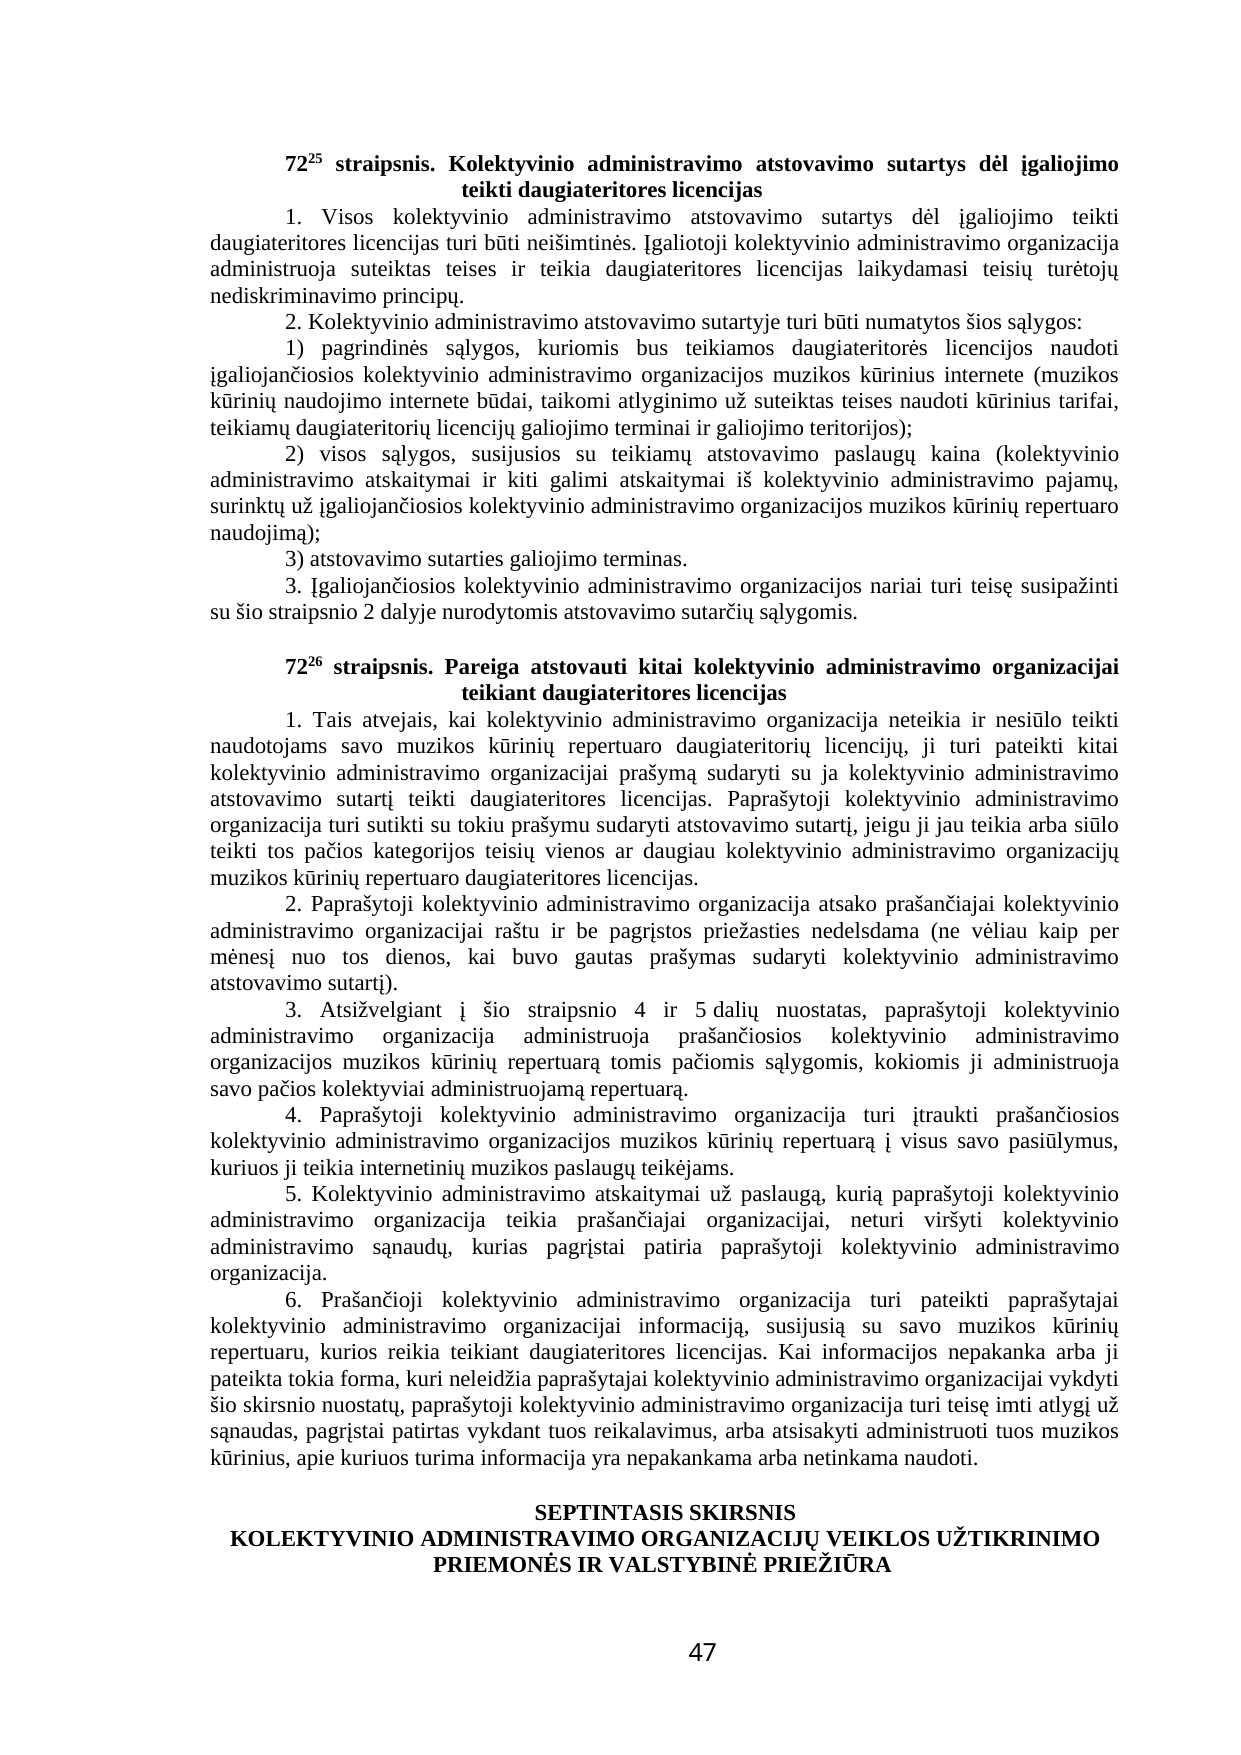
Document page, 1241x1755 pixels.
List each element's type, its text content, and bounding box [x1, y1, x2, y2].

text 2) visos sąlygos, susijusios su teikiamų atstovavimo paslaugų kaina (kolektyvinio administravimo atskaitymai ir kiti galimi atskaitymai iš kolektyvinio administravimo pajamų, surinktų už įgaliojančiosios kolektyvinio administravimo organizacijos muzikos kūrinių repertuaro naudojimą); [210, 440, 1120, 545]
text 1. Visos kolektyvinio administravimo atstovavimo sutartys dėl įgaliojimo teikti daugiateritores licencijas turi būti neišimtinės. Įgaliotoji kolektyvinio administravimo organizacija administruoja suteiktas teises ir teikia daugiateritores licencijas laikydamasi teisių turėtojų nediskriminavimo principų. [210, 203, 1120, 308]
text 2. Paprašytoji kolektyvinio administravimo organizacija atsako prašančiajai kolektyvinio administravimo organizacijai raštu ir be pagrįstos priežasties nedelsdama (ne vėliau kaip per mėnesį nuo tos dienos, kai buvo gautas prašymas sudaryti kolektyvinio administravimo atstovavimo sutartį). [210, 890, 1120, 996]
text 3. Atsižvelgiant į šio straipsnio 4 ir 5 dalių nuostatas, paprašytoji kolektyvinio administravimo organizacija administruoja prašančiosios kolektyvinio administravimo organizacijos muzikos kūrinių repertuarą tomis pačiomis sąlygomis, kokiomis ji administruoja savo pačios kolektyviai administruojamą repertuarą. [210, 996, 1120, 1101]
text 3. Įgaliojančiosios kolektyvinio administravimo organizacijos nariai turi teisę susipažinti su šio straipsnio 2 dalyje nurodytomis atstovavimo sutarčių sąlygomis. [210, 572, 1120, 624]
text 5. Kolektyvinio administravimo atskaitymai už paslaugą, kurią paprašytoji kolektyvinio administravimo organizacija teikia prašančiajai organizacijai, neturi viršyti kolektyvinio administravimo sąnaudų, kurias pagrįstai patiria paprašytoji kolektyvinio administravimo organizacija. [210, 1180, 1120, 1286]
text KOLEKTYVINIO ADMINISTRAVIMO ORGANIZACIJŲ VEIKLOS UŽTIKRINIMO PRIEMONĖS IR VALSTYBINĖ PRIEŽIŪRA [210, 1525, 1120, 1578]
text 7225 straipsnis. Kolektyvinio administravimo atstovavimo sutartys dėl įgaliojimo teikti daugiateritores licencijas [285, 150, 1120, 203]
text 7226 straipsnis. Pareiga atstovauti kitai kolektyvinio administravimo organizacijai teikiant daugiateritores licencijas [285, 653, 1120, 706]
text SEPTINTASIS SKIRSNIS [210, 1499, 1120, 1525]
text 1) pagrindinės sąlygos, kuriomis bus teikiamos daugiateritorės licencijos naudoti įgaliojančiosios kolektyvinio administravimo organizacijos muzikos kūrinius internete (muzikos kūrinių naudojimo internete būdai, taikomi atlyginimo už suteiktas teises naudoti kūrinius tarifai, teikiamų daugiateritorių licencijų galiojimo terminai ir galiojimo teritorijos); [210, 334, 1120, 440]
text 2. Kolektyvinio administravimo atstovavimo sutartyje turi būti numatytos šios sąlygos: [210, 308, 1120, 334]
text 4. Paprašytoji kolektyvinio administravimo organizacija turi įtraukti prašančiosios kolektyvinio administravimo organizacijos muzikos kūrinių repertuarą į visus savo pasiūlymus, kuriuos ji teikia internetinių muzikos paslaugų teikėjams. [210, 1101, 1120, 1180]
text 1. Tais atvejais, kai kolektyvinio administravimo organizacija neteikia ir nesiūlo teikti naudotojams savo muzikos kūrinių repertuaro daugiateritorių licencijų, ji turi pateikti kitai kolektyvinio administravimo organizacijai prašymą sudaryti su ja kolektyvinio administravimo atstovavimo sutartį teikti daugiateritores licencijas. Paprašytoji kolektyvinio administravimo organizacija turi sutikti su tokiu prašymu sudaryti atstovavimo sutartį, jeigu ji jau teikia arba siūlo teikti tos pačios kategorijos teisių vienos ar daugiau kolektyvinio administravimo organizacijų muzikos kūrinių repertuaro daugiateritores licencijas. [210, 706, 1120, 890]
text 6. Prašančioji kolektyvinio administravimo organizacija turi pateikti paprašytajai kolektyvinio administravimo organizacijai informaciją, susijusią su savo muzikos kūrinių repertuaru, kurios reikia teikiant daugiateritores licencijas. Kai informacijos nepakanka arba ji pateikta tokia forma, kuri neleidžia paprašytajai kolektyvinio administravimo organizacijai vykdyti šio skirsnio nuostatų, paprašytoji kolektyvinio administravimo organizacija turi teisę imti atlygį už sąnaudas, pagrįstai patirtas vykdant tuos reikalavimus, arba atsisakyti administruoti tuos muzikos kūrinius, apie kuriuos turima informacija yra nepakankama arba netinkama naudoti. [210, 1286, 1120, 1470]
text 3) atstovavimo sutarties galiojimo terminas. [210, 545, 1120, 572]
